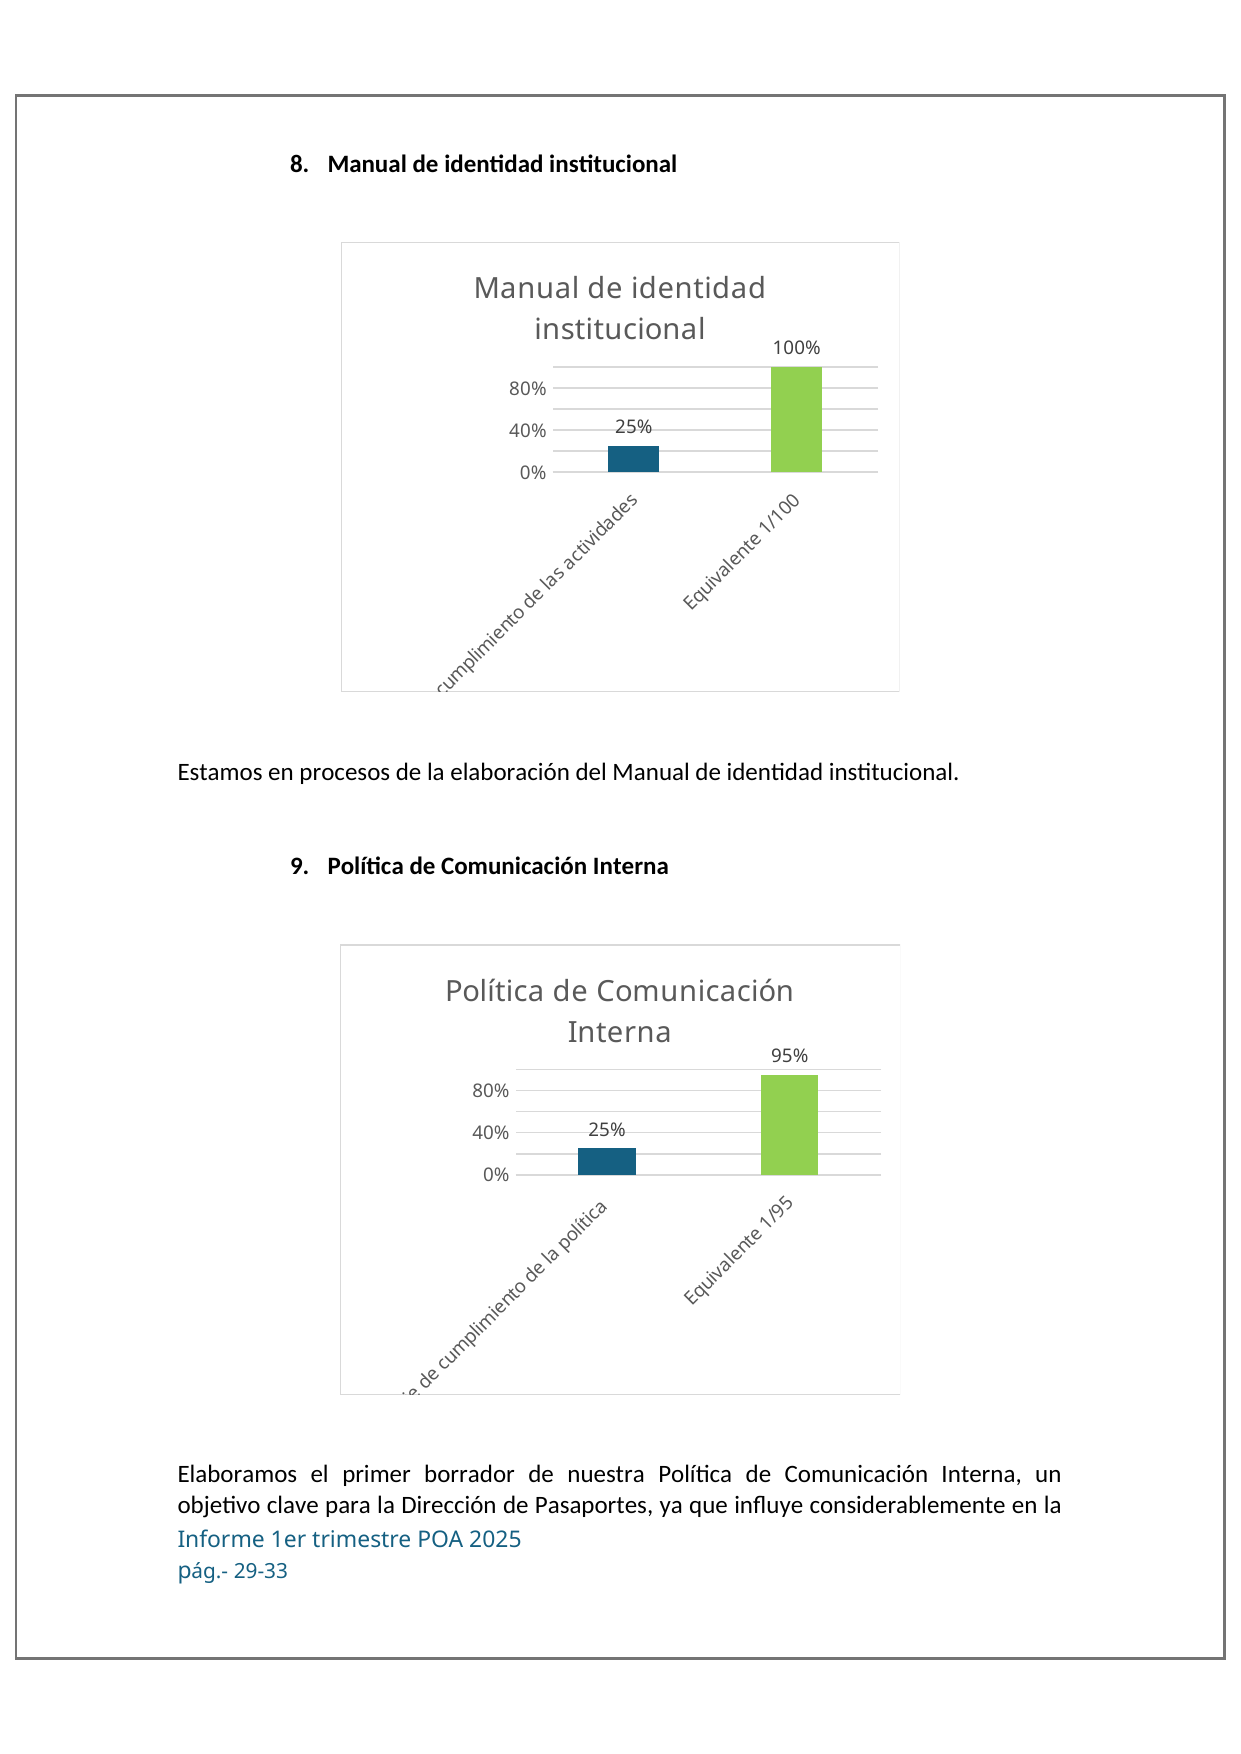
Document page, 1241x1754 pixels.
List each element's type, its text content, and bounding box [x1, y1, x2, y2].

list Elaboramos el primer borrador de nuestra Política de Comunicación Interna, un objetivo clave para la Dirección de Pasaportes, ya que influye considerablemente en la [177, 1458, 1063, 1519]
list Estamos en procesos de la elaboración del Manual de identidad institucional. [177, 756, 1063, 786]
list Manual de identidad institucional [290, 148, 1063, 178]
list Política de Comunicación Interna [290, 850, 1063, 881]
